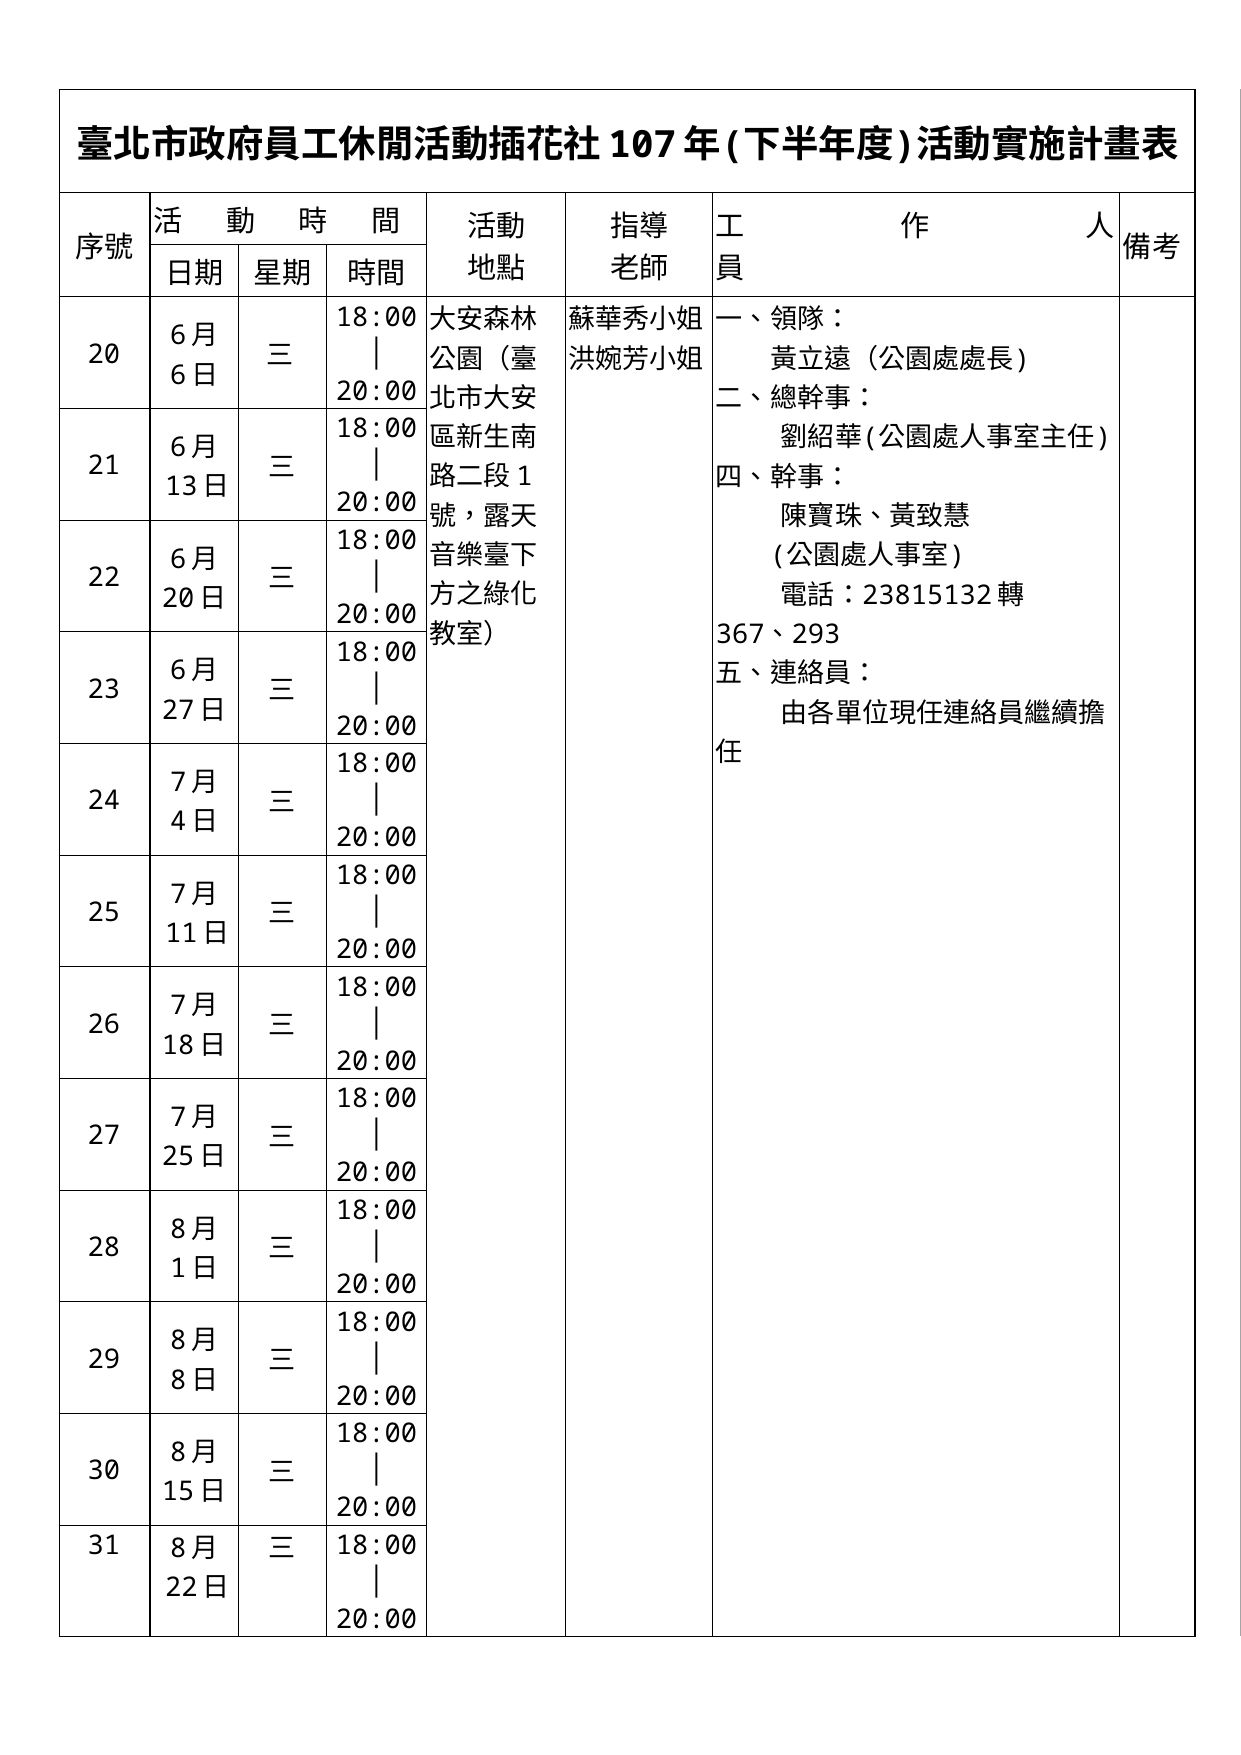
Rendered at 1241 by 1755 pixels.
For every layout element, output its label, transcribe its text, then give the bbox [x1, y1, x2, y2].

table_cell 7月 18日 [151, 967, 238, 1078]
table_cell 三 [239, 1414, 326, 1524]
table_cell 星期 [239, 245, 326, 296]
table_cell 26 [60, 967, 149, 1078]
table_cell 23 [60, 632, 149, 743]
table_cell 22 [60, 521, 149, 631]
table_cell 27 [60, 1079, 149, 1189]
table_cell 7月 11日 [151, 856, 238, 966]
table_cell 18:00 │ 20:00 [327, 856, 426, 966]
table_cell [1120, 297, 1194, 1636]
table_cell 三 [239, 409, 326, 519]
table_cell 日期 [151, 245, 238, 296]
table_cell 30 [60, 1414, 149, 1524]
table_cell 18:00 │ 20:00 [327, 744, 426, 854]
table_cell 18:00 │ 20:00 [327, 1526, 426, 1636]
table_cell 三 [239, 1526, 326, 1636]
table_cell 三 [239, 744, 326, 854]
table_cell 大安森林公園（臺北市大安區新生南路二段1號，露天音樂臺下方之綠化教室） [427, 297, 565, 1636]
table_cell 8月 8日 [151, 1302, 238, 1413]
table_cell 6月 13日 [151, 409, 238, 519]
table_cell 8月 15日 [151, 1414, 238, 1524]
table_cell 18:00 │ 20:00 [327, 632, 426, 743]
table_cell 18:00 │ 20:00 [327, 1414, 426, 1524]
table_cell 29 [60, 1302, 149, 1413]
table_cell 18:00 │ 20:00 [327, 521, 426, 631]
table_cell 18:00 │ 20:00 [327, 967, 426, 1078]
table_cell 時間 [327, 245, 426, 296]
table_cell 6月 6日 [151, 297, 238, 408]
table_cell 20 [60, 297, 149, 408]
table_cell 31 [60, 1526, 149, 1636]
table_cell 備考 [1120, 193, 1194, 296]
table_cell 25 [60, 856, 149, 966]
table_header [1196, 89, 1240, 1636]
table_cell 三 [239, 297, 326, 408]
table_cell 18:00 │ 20:00 [327, 1079, 426, 1189]
table_cell 三 [239, 632, 326, 743]
table_cell 活 動 時 間 [151, 193, 426, 244]
table_cell 三 [239, 1191, 326, 1301]
table_cell 18:00 │ 20:00 [327, 1191, 426, 1301]
table_cell 18:00 │ 20:00 [327, 297, 426, 408]
table_cell 6月 27日 [151, 632, 238, 743]
table_cell 三 [239, 967, 326, 1078]
table_cell 28 [60, 1191, 149, 1301]
table_cell 7月 25日 [151, 1079, 238, 1189]
table_cell 一、領隊： 黃立遠（公園處處長) 二、總幹事： 劉紹華(公園處人事室主任) 四、幹事： 陳寶珠、黃致慧 (公園處人事室) 電話：23815132轉367、293 五、連絡員： 由各單位現任連絡員繼續擔任 [713, 297, 1119, 1636]
table_cell 8月 1日 [151, 1191, 238, 1301]
table_cell 活動 地點 [427, 193, 565, 296]
table_cell 6月 20日 [151, 521, 238, 631]
table_cell 三 [239, 521, 326, 631]
table_cell 指導 老師 [566, 193, 712, 296]
table_cell 18:00 │ 20:00 [327, 1302, 426, 1413]
table_cell 21 [60, 409, 149, 519]
table_cell 18:00 │ 20:00 [327, 409, 426, 519]
table_cell 三 [239, 856, 326, 966]
table_cell 三 [239, 1302, 326, 1413]
table_cell 蘇華秀小姐 洪婉芳小姐 [566, 297, 712, 1636]
table_cell 24 [60, 744, 149, 854]
table_cell 7月 4日 [151, 744, 238, 854]
table_cell 8月 22日 [151, 1526, 238, 1636]
table_header 臺北市政府員工休閒活動插花社107年(下半年度)活動實施計畫表 [60, 90, 1194, 192]
table_cell 三 [239, 1079, 326, 1189]
table_cell 工 作 人 員 [713, 193, 1119, 296]
table_cell 序號 [60, 193, 149, 296]
